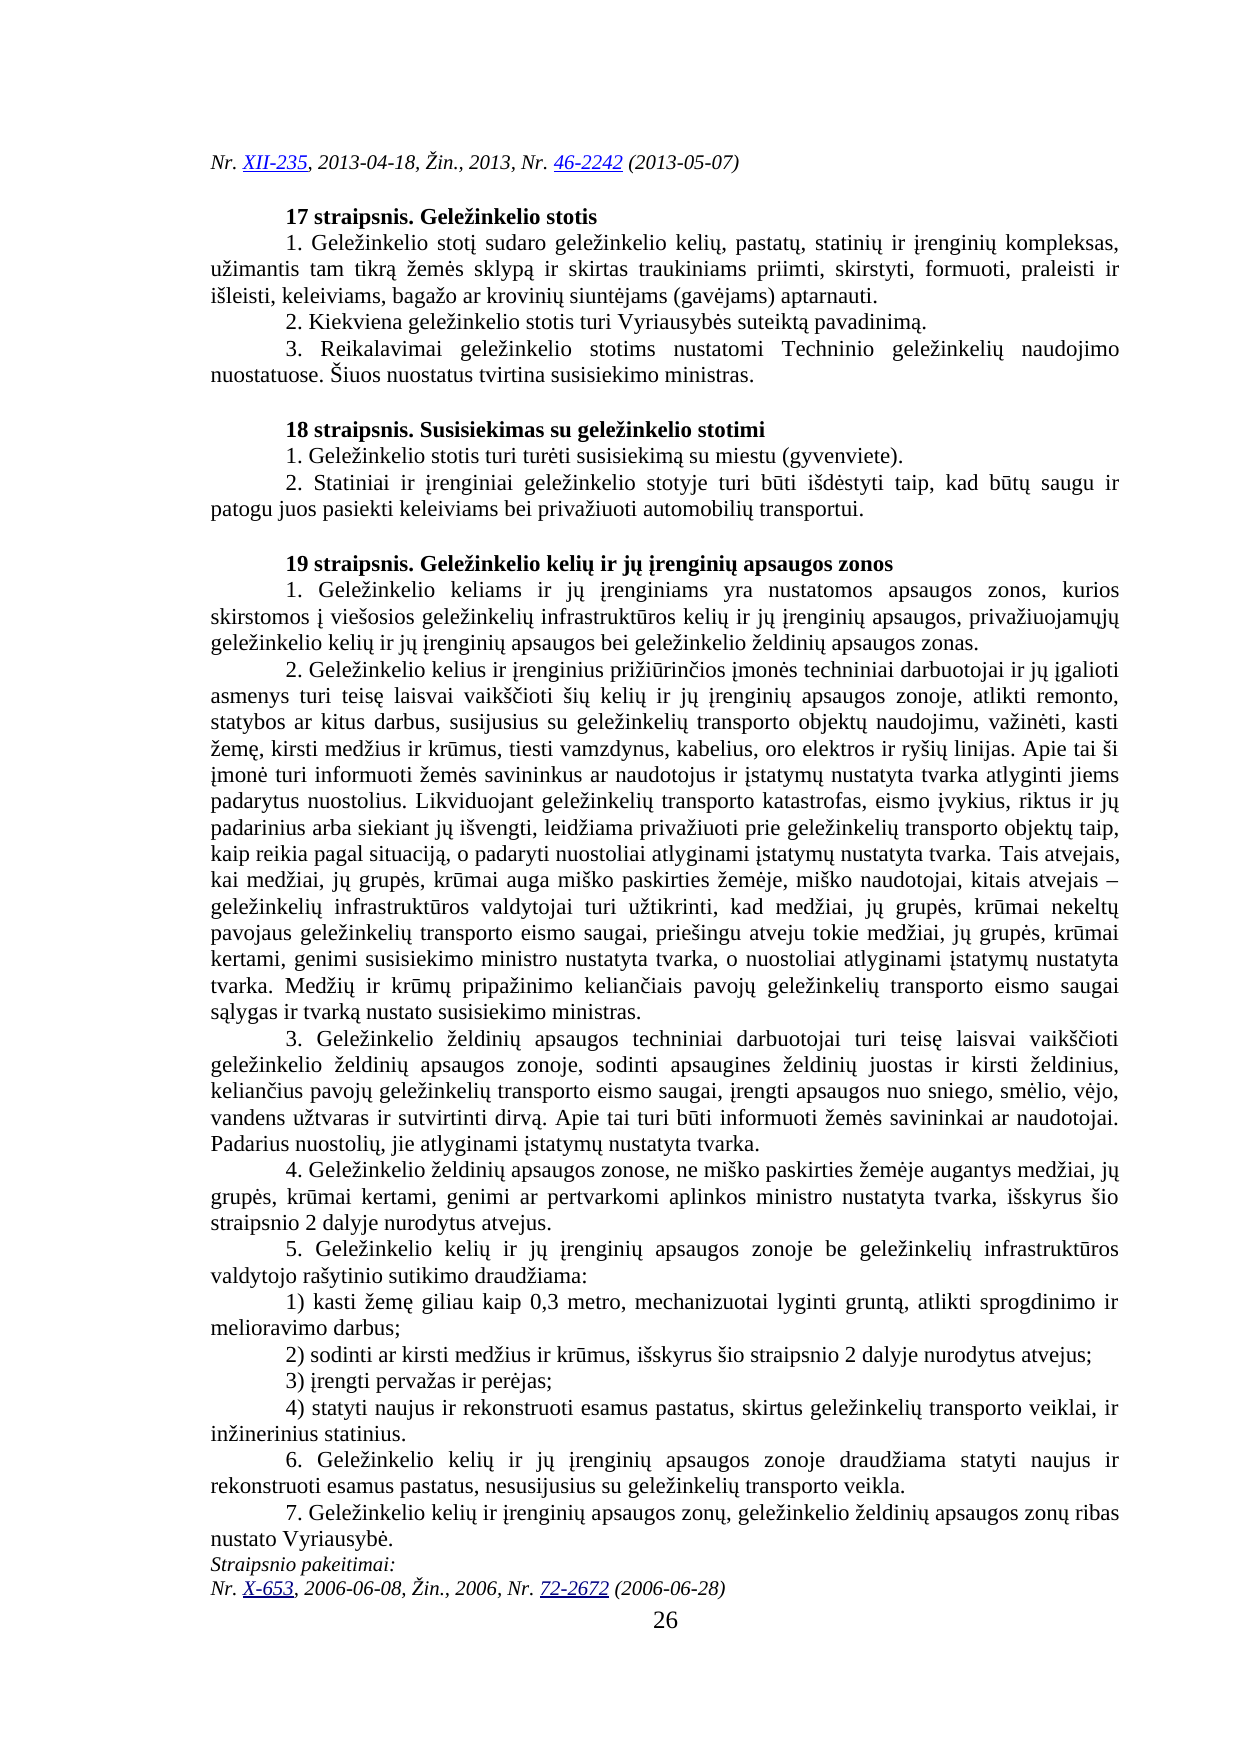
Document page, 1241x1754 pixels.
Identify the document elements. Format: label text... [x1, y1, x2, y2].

text 1. Geležinkelio stotį sudaro geležinkelio kelių, pastatų, statinių ir įrenginių kompleksas, užimantis tam tikrą žemės sklypą ir skirtas traukiniams priimti, skirstyti, formuoti, praleisti ir išleisti, keleiviams, bagažo ar krovinių siuntėjams (gavėjams) aptarnauti. [210, 229, 1120, 308]
text 1. Geležinkelio keliams ir jų įrenginiams yra nustatomos apsaugos zonos, kurios skirstomos į viešosios geležinkelių infrastruktūros kelių ir jų įrenginių apsaugos, privažiuojamųjų geležinkelio kelių ir jų įrenginių apsaugos bei geležinkelio želdinių apsaugos zonas. [210, 577, 1120, 656]
text Straipsnio pakeitimai: [210, 1552, 1120, 1576]
text 3. Reikalavimai geležinkelio stotims nustatomi Techninio geležinkelių naudojimo nuostatuose. Šiuos nuostatus tvirtina susisiekimo ministras. [210, 334, 1120, 387]
text 19 straipsnis. Geležinkelio kelių ir jų įrenginių apsaugos zonos [210, 550, 1120, 577]
text 2. Statiniai ir įrenginiai geležinkelio stotyje turi būti išdėstyti taip, kad būtų saugu ir patogu juos pasiekti keleiviams bei privažiuoti automobilių transportui. [210, 469, 1120, 521]
subtitle 18 straipsnis. Susisiekimas su geležinkelio stotimi [210, 416, 1120, 442]
text 7. Geležinkelio kelių ir įrenginių apsaugos zonų, geležinkelio želdinių apsaugos zonų ribas nustato Vyriausybė. [210, 1499, 1120, 1552]
text 1) kasti žemę giliau kaip 0,3 metro, mechanizuotai lyginti gruntą, atlikti sprogdinimo ir melioravimo darbus; [210, 1288, 1120, 1341]
text 5. Geležinkelio kelių ir jų įrenginių apsaugos zonoje be geležinkelių infrastruktūros valdytojo rašytinio sutikimo draudžiama: [210, 1235, 1120, 1288]
text 4) statyti naujus ir rekonstruoti esamus pastatus, skirtus geležinkelių transporto veiklai, ir inžinerinius statinius. [210, 1393, 1120, 1446]
text 3) įrengti pervažas ir perėjas; [210, 1367, 1120, 1393]
text Nr. X-653, 2006-06-08, Žin., 2006, Nr. 72-2672 (2006-06-28) [210, 1576, 1120, 1600]
text 1. Geležinkelio stotis turi turėti susisiekimą su miestu (gyvenviete). [210, 442, 1120, 469]
subtitle 17 straipsnis. Geležinkelio stotis [210, 203, 1120, 229]
text 4. Geležinkelio želdinių apsaugos zonose, ne miško paskirties žemėje augantys medžiai, jų grupės, krūmai kertami, genimi ar pertvarkomi aplinkos ministro nustatyta tvarka, išskyrus šio straipsnio 2 dalyje nurodytus atvejus. [210, 1156, 1120, 1235]
text 2. Geležinkelio kelius ir įrenginius prižiūrinčios įmonės techniniai darbuotojai ir jų įgalioti asmenys turi teisę laisvai vaikščioti šių kelių ir jų įrenginių apsaugos zonoje, atlikti remonto, statybos ar kitus darbus, susijusius su geležinkelių transporto objektų naudojimu, važinėti, kasti žemę, kirsti medžius ir krūmus, tiesti vamzdynus, kabelius, oro elektros ir ryšių linijas. Apie tai ši įmonė turi informuoti žemės savininkus ar naudotojus ir įstatymų nustatyta tvarka atlyginti jiems padarytus nuostolius. Likviduojant geležinkelių transporto katastrofas, eismo įvykius, riktus ir jų padarinius arba siekiant jų išvengti, leidžiama privažiuoti prie geležinkelių transporto objektų taip, kaip reikia pagal situaciją, o padaryti nuostoliai atlyginami įstatymų nustatyta tvarka. Tais atvejais, kai medžiai, jų grupės, krūmai auga miško paskirties žemėje, miško naudotojai, kitais atvejais – geležinkelių infrastruktūros valdytojai turi užtikrinti, kad medžiai, jų grupės, krūmai nekeltų pavojaus geležinkelių transporto eismo saugai, priešingu atveju tokie medžiai, jų grupės, krūmai kertami, genimi susisiekimo ministro nustatyta tvarka, o nuostoliai atlyginami įstatymų nustatyta tvarka. Medžių ir krūmų pripažinimo keliančiais pavojų geležinkelių transporto eismo saugai sąlygas ir tvarką nustato susisiekimo ministras. [210, 656, 1120, 1024]
text 2. Kiekviena geležinkelio stotis turi Vyriausybės suteiktą pavadinimą. [210, 308, 1120, 334]
text Nr. XII-235, 2013-04-18, Žin., 2013, Nr. 46-2242 (2013-05-07) [210, 150, 1120, 174]
text 3. Geležinkelio želdinių apsaugos techniniai darbuotojai turi teisę laisvai vaikščioti geležinkelio želdinių apsaugos zonoje, sodinti apsaugines želdinių juostas ir kirsti želdinius, keliančius pavojų geležinkelių transporto eismo saugai, įrengti apsaugos nuo sniego, smėlio, vėjo, vandens užtvaras ir sutvirtinti dirvą. Apie tai turi būti informuoti žemės savininkai ar naudotojai. Padarius nuostolių, jie atlyginami įstatymų nustatyta tvarka. [210, 1024, 1120, 1156]
text 6. Geležinkelio kelių ir jų įrenginių apsaugos zonoje draudžiama statyti naujus ir rekonstruoti esamus pastatus, nesusijusius su geležinkelių transporto veikla. [210, 1446, 1120, 1499]
text 2) sodinti ar kirsti medžius ir krūmus, išskyrus šio straipsnio 2 dalyje nurodytus atvejus; [210, 1341, 1120, 1367]
